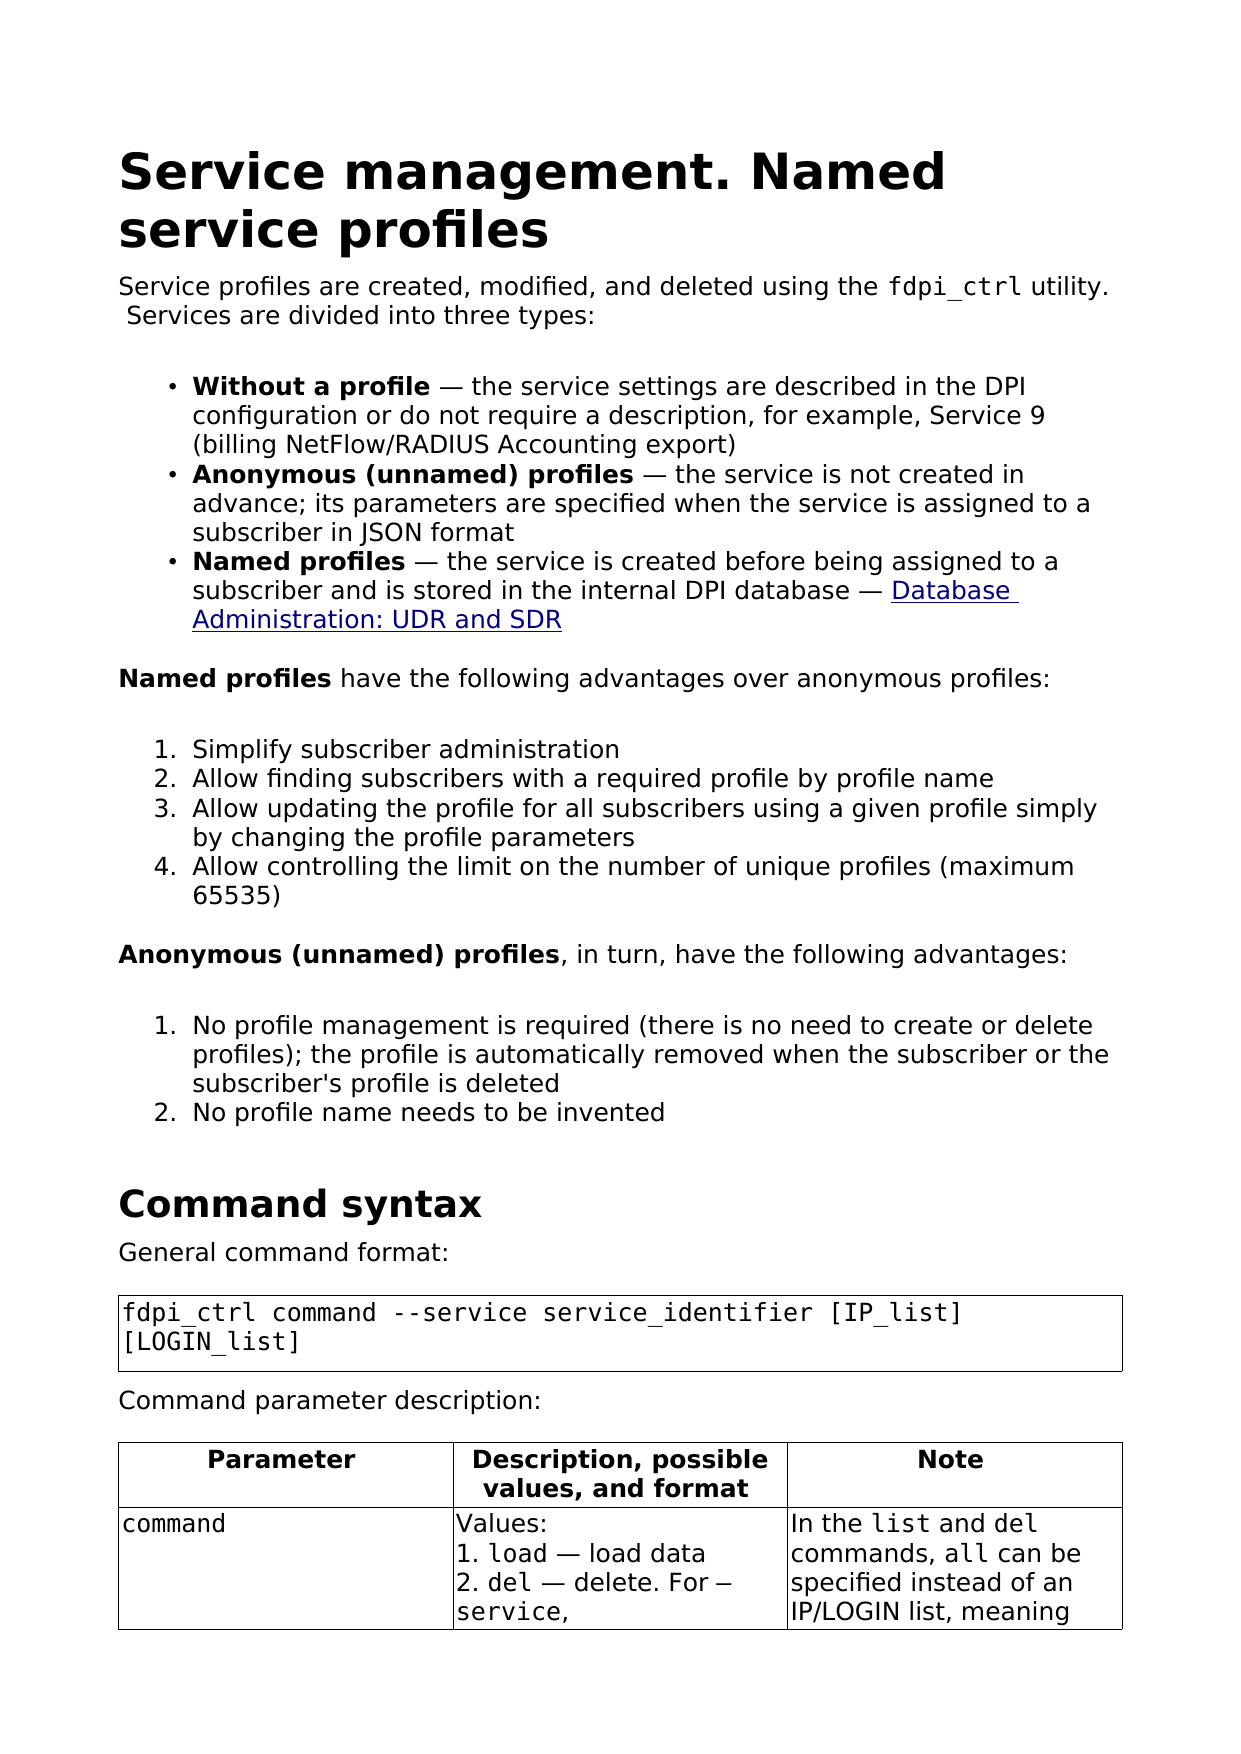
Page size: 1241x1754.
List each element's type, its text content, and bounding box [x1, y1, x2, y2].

text Command parameter description: [118, 1386, 1122, 1415]
list Simplify subscriber administration [177, 736, 1122, 765]
list Allow finding subscribers with a required profile by profile name [177, 765, 1122, 794]
list No profile management is required (there is no need to create or delete profiles); the profile is automatically removed when the subscriber or the subscriber's profile is deleted [177, 1011, 1122, 1099]
table_header Note [788, 1443, 1122, 1507]
list Allow updating the profile for all subscribers using a given profile simply by changing the profile parameters [177, 794, 1122, 852]
table_cell command [119, 1508, 453, 1629]
list No profile name needs to be invented [177, 1099, 1122, 1128]
list Without a profile — the service settings are described in the DPI configuration or do not require a description, for example, Service 9 (billing NetFlow/RADIUS Accounting export) [177, 372, 1122, 460]
table_cell Values: 1. load — load data 2. del — delete. For –service, [454, 1508, 787, 1629]
table_cell In the list and del commands, all can be specified instead of an IP/LOGIN list, meaning [788, 1508, 1122, 1629]
subtitle Service management. Named service profiles [118, 143, 1122, 259]
subtitle Command syntax [118, 1182, 1122, 1226]
table_header Description, possible values, and format [454, 1443, 787, 1507]
table_header Parameter [119, 1443, 453, 1507]
text Anonymous (unnamed) profiles, in turn, have the following advantages: [118, 940, 1122, 969]
table_header fdpi_ctrl command --service service_identifier [IP_list] [LOGIN_list] [119, 1296, 1122, 1371]
text Named profiles have the following advantages over anonymous profiles: [118, 664, 1122, 693]
text Service profiles are created, modified, and deleted using the fdpi_ctrl utility. Services are divided into three types: [118, 272, 1122, 330]
list Allow controlling the limit on the number of unique profiles (maximum 65535) [177, 852, 1122, 911]
text General command format: [118, 1238, 1122, 1268]
list Anonymous (unnamed) profiles — the service is not created in advance; its parameters are specified when the service is assigned to a subscriber in JSON format [177, 460, 1122, 547]
list Named profiles — the service is created before being assigned to a subscriber and is stored in the internal DPI database — Database Administration: UDR and SDR [177, 547, 1122, 635]
